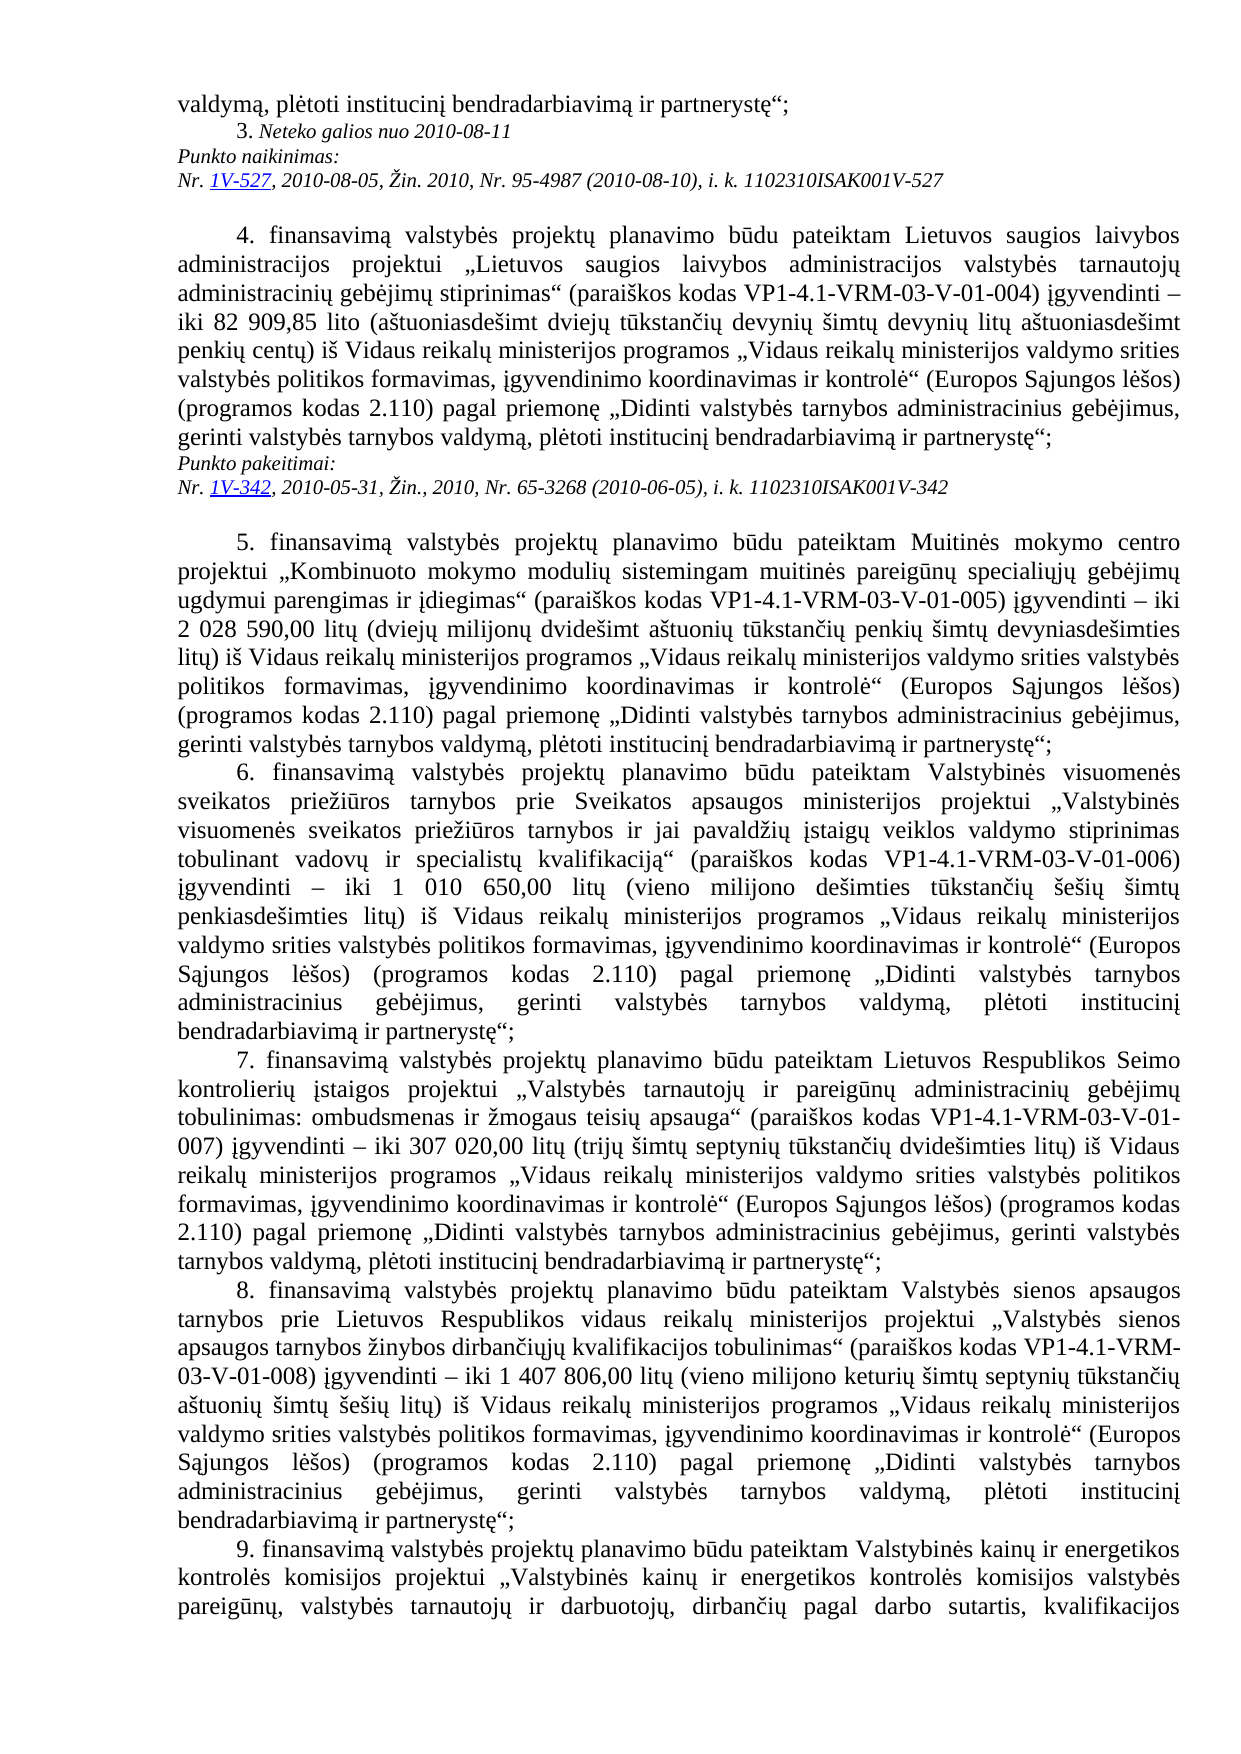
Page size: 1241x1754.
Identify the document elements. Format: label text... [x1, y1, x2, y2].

text 9. finansavimą valstybės projektų planavimo būdu pateiktam Valstybinės kainų ir energetikos kontrolės komisijos projektui „Valstybinės kainų ir energetikos kontrolės komisijos valstybės pareigūnų, valstybės tarnautojų ir darbuotojų, dirbančių pagal darbo sutartis, kvalifikacijos [177, 1534, 1181, 1620]
text 5. finansavimą valstybės projektų planavimo būdu pateiktam Muitinės mokymo centro projektui „Kombinuoto mokymo modulių sistemingam muitinės pareigūnų specialiųjų gebėjimų ugdymui parengimas ir įdiegimas“ (paraiškos kodas VP1-4.1-VRM-03-V-01-005) įgyvendinti – iki 2 028 590,00 litų (dviejų milijonų dvidešimt aštuonių tūkstančių penkių šimtų devyniasdešimties litų) iš Vidaus reikalų ministerijos programos „Vidaus reikalų ministerijos valdymo srities valstybės politikos formavimas, įgyvendinimo koordinavimas ir kontrolė“ (Europos Sąjungos lėšos) (programos kodas 2.110) pagal priemonę „Didinti valstybės tarnybos administracinius gebėjimus, gerinti valstybės tarnybos valdymą, plėtoti institucinį bendradarbiavimą ir partnerystę“; [177, 527, 1181, 757]
text 8. finansavimą valstybės projektų planavimo būdu pateiktam Valstybės sienos apsaugos tarnybos prie Lietuvos Respublikos vidaus reikalų ministerijos projektui „Valstybės sienos apsaugos tarnybos žinybos dirbančiųjų kvalifikacijos tobulinimas“ (paraiškos kodas VP1-4.1-VRM-03-V-01-008) įgyvendinti – iki 1 407 806,00 litų (vieno milijono keturių šimtų septynių tūkstančių aštuonių šimtų šešių litų) iš Vidaus reikalų ministerijos programos „Vidaus reikalų ministerijos valdymo srities valstybės politikos formavimas, įgyvendinimo koordinavimas ir kontrolė“ (Europos Sąjungos lėšos) (programos kodas 2.110) pagal priemonę „Didinti valstybės tarnybos administracinius gebėjimus, gerinti valstybės tarnybos valdymą, plėtoti institucinį bendradarbiavimą ir partnerystę“; [177, 1275, 1181, 1534]
text 7. finansavimą valstybės projektų planavimo būdu pateiktam Lietuvos Respublikos Seimo kontrolierių įstaigos projektui „Valstybės tarnautojų ir pareigūnų administracinių gebėjimų tobulinimas: ombudsmenas ir žmogaus teisių apsauga“ (paraiškos kodas VP1-4.1-VRM-03-V-01-007) įgyvendinti – iki 307 020,00 litų (trijų šimtų septynių tūkstančių dvidešimties litų) iš Vidaus reikalų ministerijos programos „Vidaus reikalų ministerijos valdymo srities valstybės politikos formavimas, įgyvendinimo koordinavimas ir kontrolė“ (Europos Sąjungos lėšos) (programos kodas 2.110) pagal priemonę „Didinti valstybės tarnybos administracinius gebėjimus, gerinti valstybės tarnybos valdymą, plėtoti institucinį bendradarbiavimą ir partnerystę“; [177, 1045, 1181, 1275]
text 3. Neteko galios nuo 2010-08-11 [177, 117, 1181, 144]
text Punkto pakeitimai: [177, 451, 1181, 475]
text valdymą, plėtoti institucinį bendradarbiavimą ir partnerystę“; [177, 89, 1181, 117]
text 6. finansavimą valstybės projektų planavimo būdu pateiktam Valstybinės visuomenės sveikatos priežiūros tarnybos prie Sveikatos apsaugos ministerijos projektui „Valstybinės visuomenės sveikatos priežiūros tarnybos ir jai pavaldžių įstaigų veiklos valdymo stiprinimas tobulinant vadovų ir specialistų kvalifikaciją“ (paraiškos kodas VP1-4.1-VRM-03-V-01-006) įgyvendinti – iki 1 010 650,00 litų (vieno milijono dešimties tūkstančių šešių šimtų penkiasdešimties litų) iš Vidaus reikalų ministerijos programos „Vidaus reikalų ministerijos valdymo srities valstybės politikos formavimas, įgyvendinimo koordinavimas ir kontrolė“ (Europos Sąjungos lėšos) (programos kodas 2.110) pagal priemonę „Didinti valstybės tarnybos administracinius gebėjimus, gerinti valstybės tarnybos valdymą, plėtoti institucinį bendradarbiavimą ir partnerystę“; [177, 757, 1181, 1045]
text 4. finansavimą valstybės projektų planavimo būdu pateiktam Lietuvos saugios laivybos administracijos projektui „Lietuvos saugios laivybos administracijos valstybės tarnautojų administracinių gebėjimų stiprinimas“ (paraiškos kodas VP1-4.1-VRM-03-V-01-004) įgyvendinti – iki 82 909,85 lito (aštuoniasdešimt dviejų tūkstančių devynių šimtų devynių litų aštuoniasdešimt penkių centų) iš Vidaus reikalų ministerijos programos „Vidaus reikalų ministerijos valdymo srities valstybės politikos formavimas, įgyvendinimo koordinavimas ir kontrolė“ (Europos Sąjungos lėšos) (programos kodas 2.110) pagal priemonę „Didinti valstybės tarnybos administracinius gebėjimus, gerinti valstybės tarnybos valdymą, plėtoti institucinį bendradarbiavimą ir partnerystę“; [177, 221, 1181, 451]
text Nr. 1V-527, 2010-08-05, Žin. 2010, Nr. 95-4987 (2010-08-10), i. k. 1102310ISAK001V-527 [177, 168, 1181, 192]
text Nr. 1V-342, 2010-05-31, Žin., 2010, Nr. 65-3268 (2010-06-05), i. k. 1102310ISAK001V-342 [177, 475, 1181, 499]
text Punkto naikinimas: [177, 144, 1181, 168]
